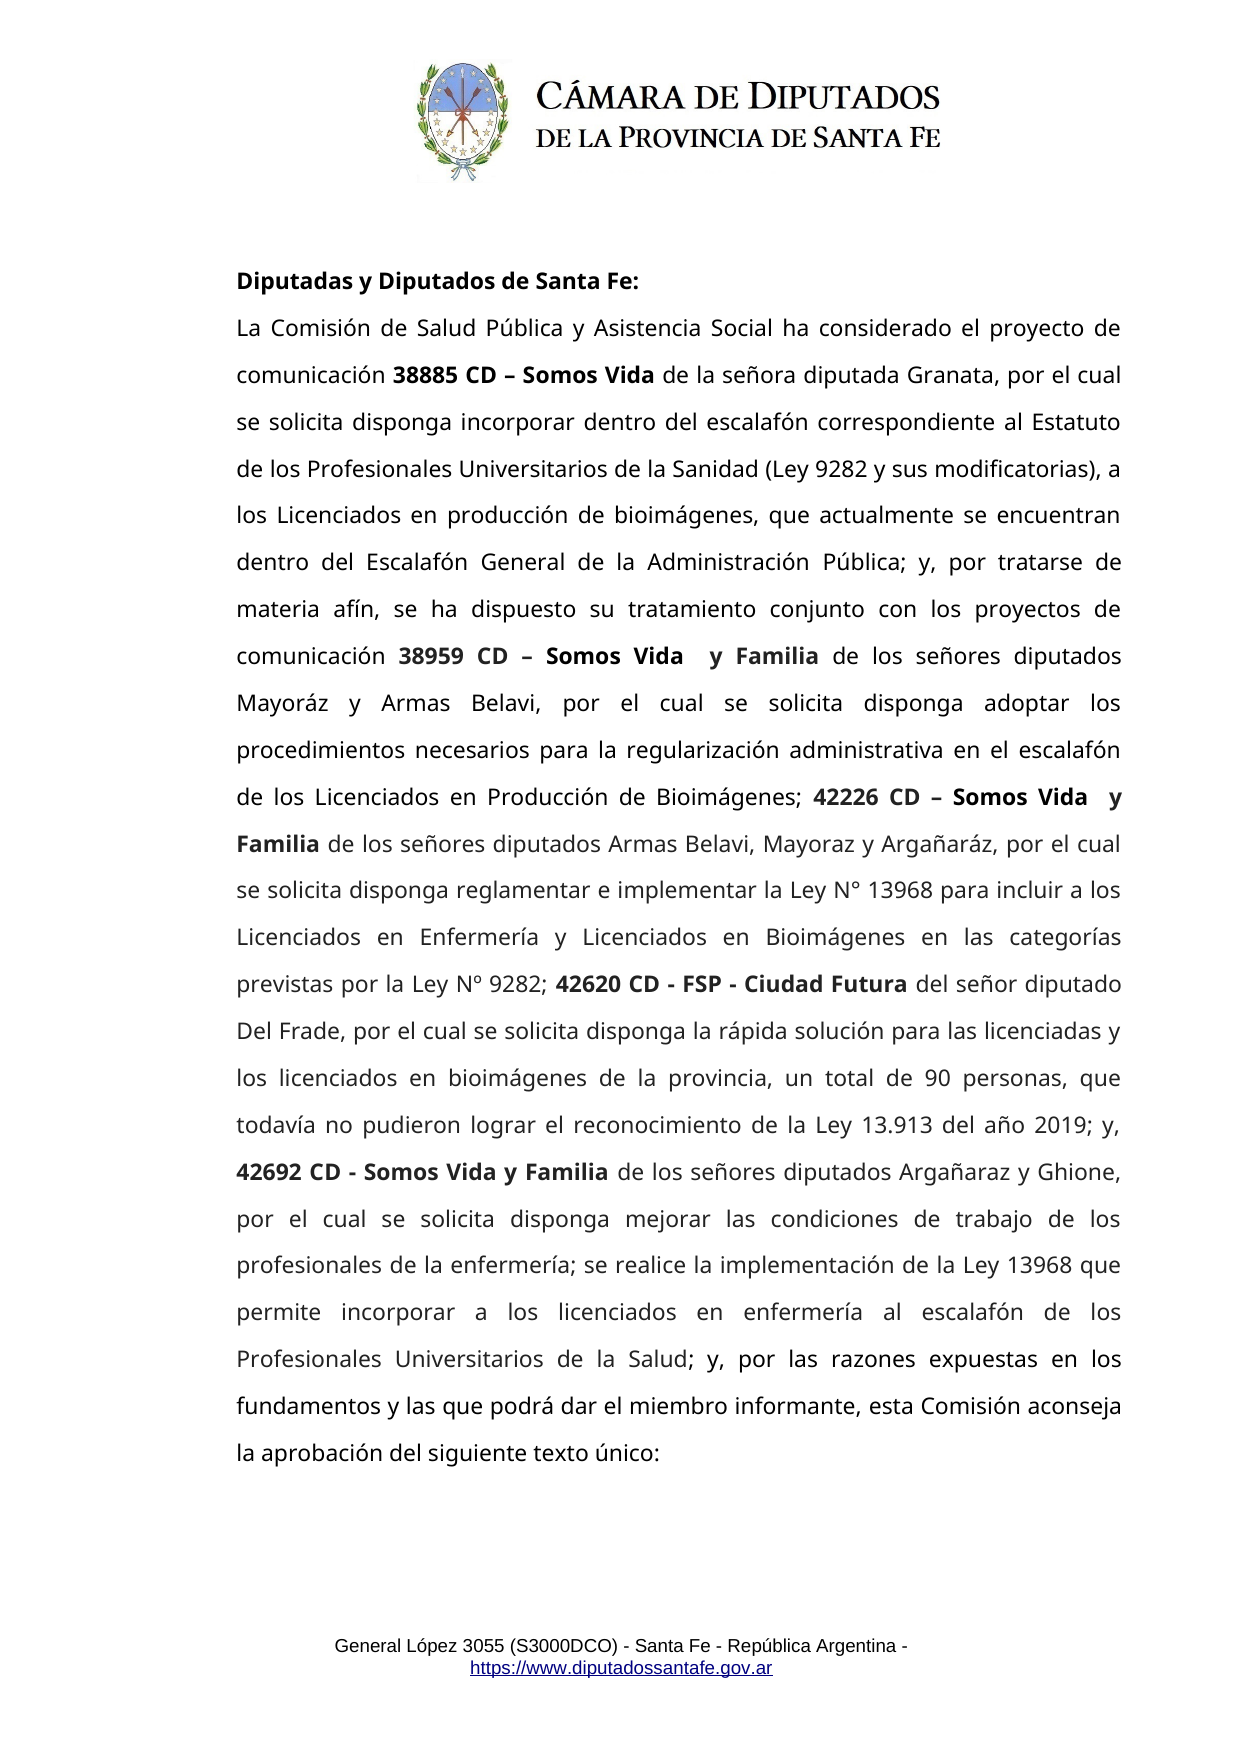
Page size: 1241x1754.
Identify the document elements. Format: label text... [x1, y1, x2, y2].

text Diputadas y Diputados de Santa Fe: [236, 265, 1122, 296]
picture [353, 59, 945, 256]
text La Comisión de Salud Pública y Asistencia Social ha considerado el proyecto de comunicación 38885 CD – Somos Vida de la señora diputada Granata, por el cual se solicita disponga incorporar dentro del escalafón correspondiente al Estatuto de los Profesionales Universitarios de la Sanidad (Ley 9282 y sus modificatorias), a los Licenciados en producción de bioimágenes, que actualmente se encuentran dentro del Escalafón General de la Administración Pública; y, por tratarse de materia afín, se ha dispuesto su tratamiento conjunto con los proyectos de comunicación 38959 CD – Somos Vida y Familia de los señores diputados Mayoráz y Armas Belavi, por el cual se solicita disponga adoptar los procedimientos necesarios para la regularización administrativa en el escalafón de los Licenciados en Producción de Bioimágenes; 42226 CD – Somos Vida y Familia de los señores diputados Armas Belavi, Mayoraz y Argañaráz, por el cual se solicita disponga reglamentar e implementar la Ley N° 13968 para incluir a los Licenciados en Enfermería y Licenciados en Bioimágenes en las categorías previstas por la Ley Nº 9282; 42620 CD - FSP - Ciudad Futura del señor diputado Del Frade, por el cual se solicita disponga la rápida solución para las licenciadas y los licenciados en bioimágenes de la provincia, un total de 90 personas, que todavía no pudieron lograr el reconocimiento de la Ley 13.913 del año 2019; y, 42692 CD - Somos Vida y Familia de los señores diputados Argañaraz y Ghione, por el cual se solicita disponga mejorar las condiciones de trabajo de los profesionales de la enfermería; se realice la implementación de la Ley 13968 que permite incorporar a los licenciados en enfermería al escalafón de los Profesionales Universitarios de la Salud; y, por las razones expuestas en los fundamentos y las que podrá dar el miembro informante, esta Comisión aconseja la aprobación del siguiente texto único: [236, 312, 1122, 1468]
